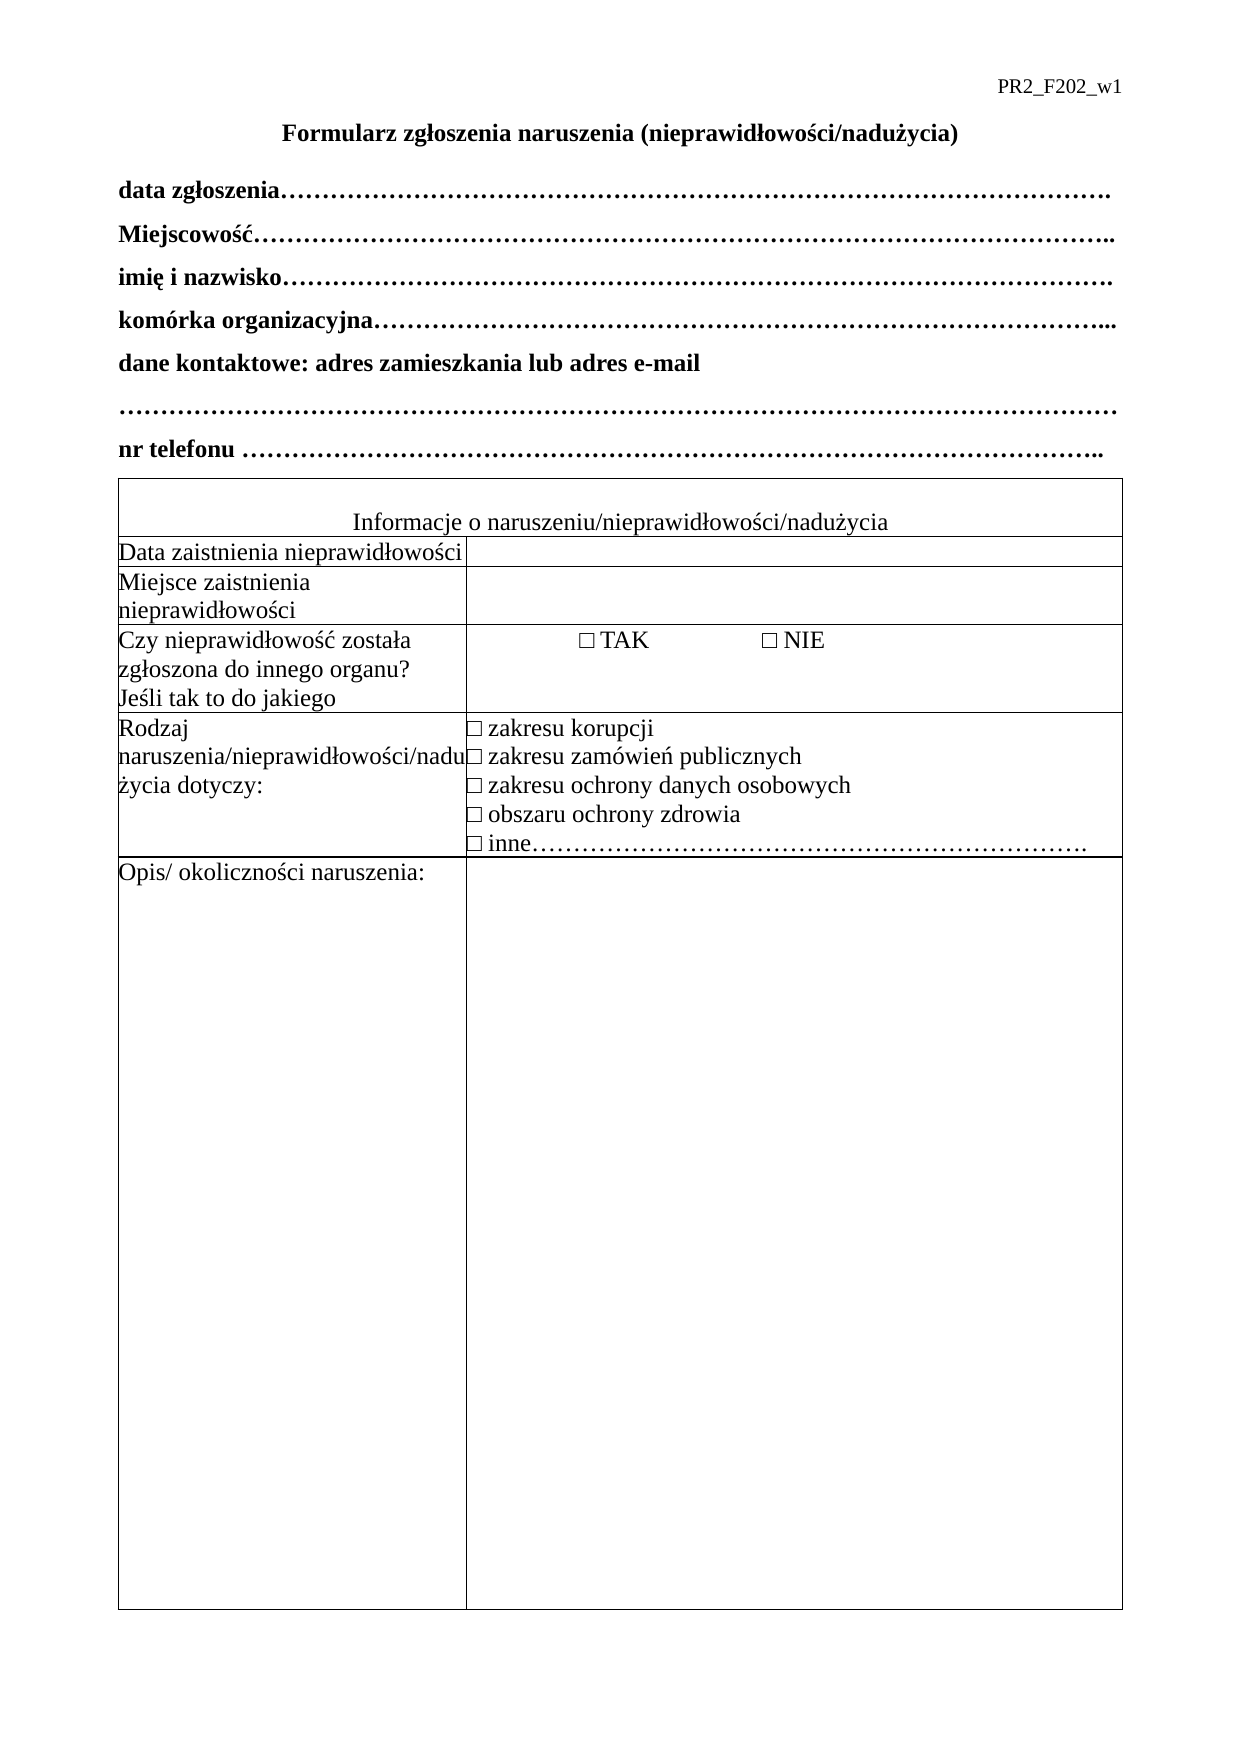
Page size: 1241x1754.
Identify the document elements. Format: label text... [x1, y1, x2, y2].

text dane kontaktowe: adres zamieszkania lub adres e-mail [118, 348, 1122, 377]
text komórka organizacyjna……………………………………………………………………………... [118, 305, 1122, 334]
table_cell Opis/ okoliczności naruszenia: [119, 858, 466, 1608]
table_cell [467, 567, 1122, 624]
table_cell □ TAK □ NIE [467, 625, 1122, 712]
text imię i nazwisko………………………………………………………………………………………. [118, 262, 1122, 291]
text nr telefonu ………………………………………………………………………………………….. [118, 434, 1122, 463]
text data zgłoszenia………………………………………………………………………………………. [118, 176, 1122, 204]
table_cell Data zaistnienia nieprawidłowości [119, 537, 466, 566]
table_cell □ zakresu korupcji □ zakresu zamówień publicznych □ zakresu ochrony danych osobowych □ obszaru ochrony zdrowia □ inne…………………………………………………………. [467, 713, 1122, 856]
text Miejscowość………………………………………………………………………………………….. [118, 219, 1122, 247]
table_cell Rodzaj naruszenia/nieprawidłowości/nadużycia dotyczy: [119, 713, 466, 856]
table_cell Miejsce zaistnienia nieprawidłowości [119, 567, 466, 624]
text ………………………………………………………………………………………………………… [118, 391, 1122, 420]
text Formularz zgłoszenia naruszenia (nieprawidłowości/nadużycia) [118, 118, 1122, 147]
table_cell [467, 858, 1122, 1608]
table_header Informacje o naruszeniu/nieprawidłowości/nadużycia [119, 479, 1122, 536]
table_cell [467, 537, 1122, 566]
table_cell Czy nieprawidłowość została zgłoszona do innego organu? Jeśli tak to do jakiego [119, 625, 466, 712]
